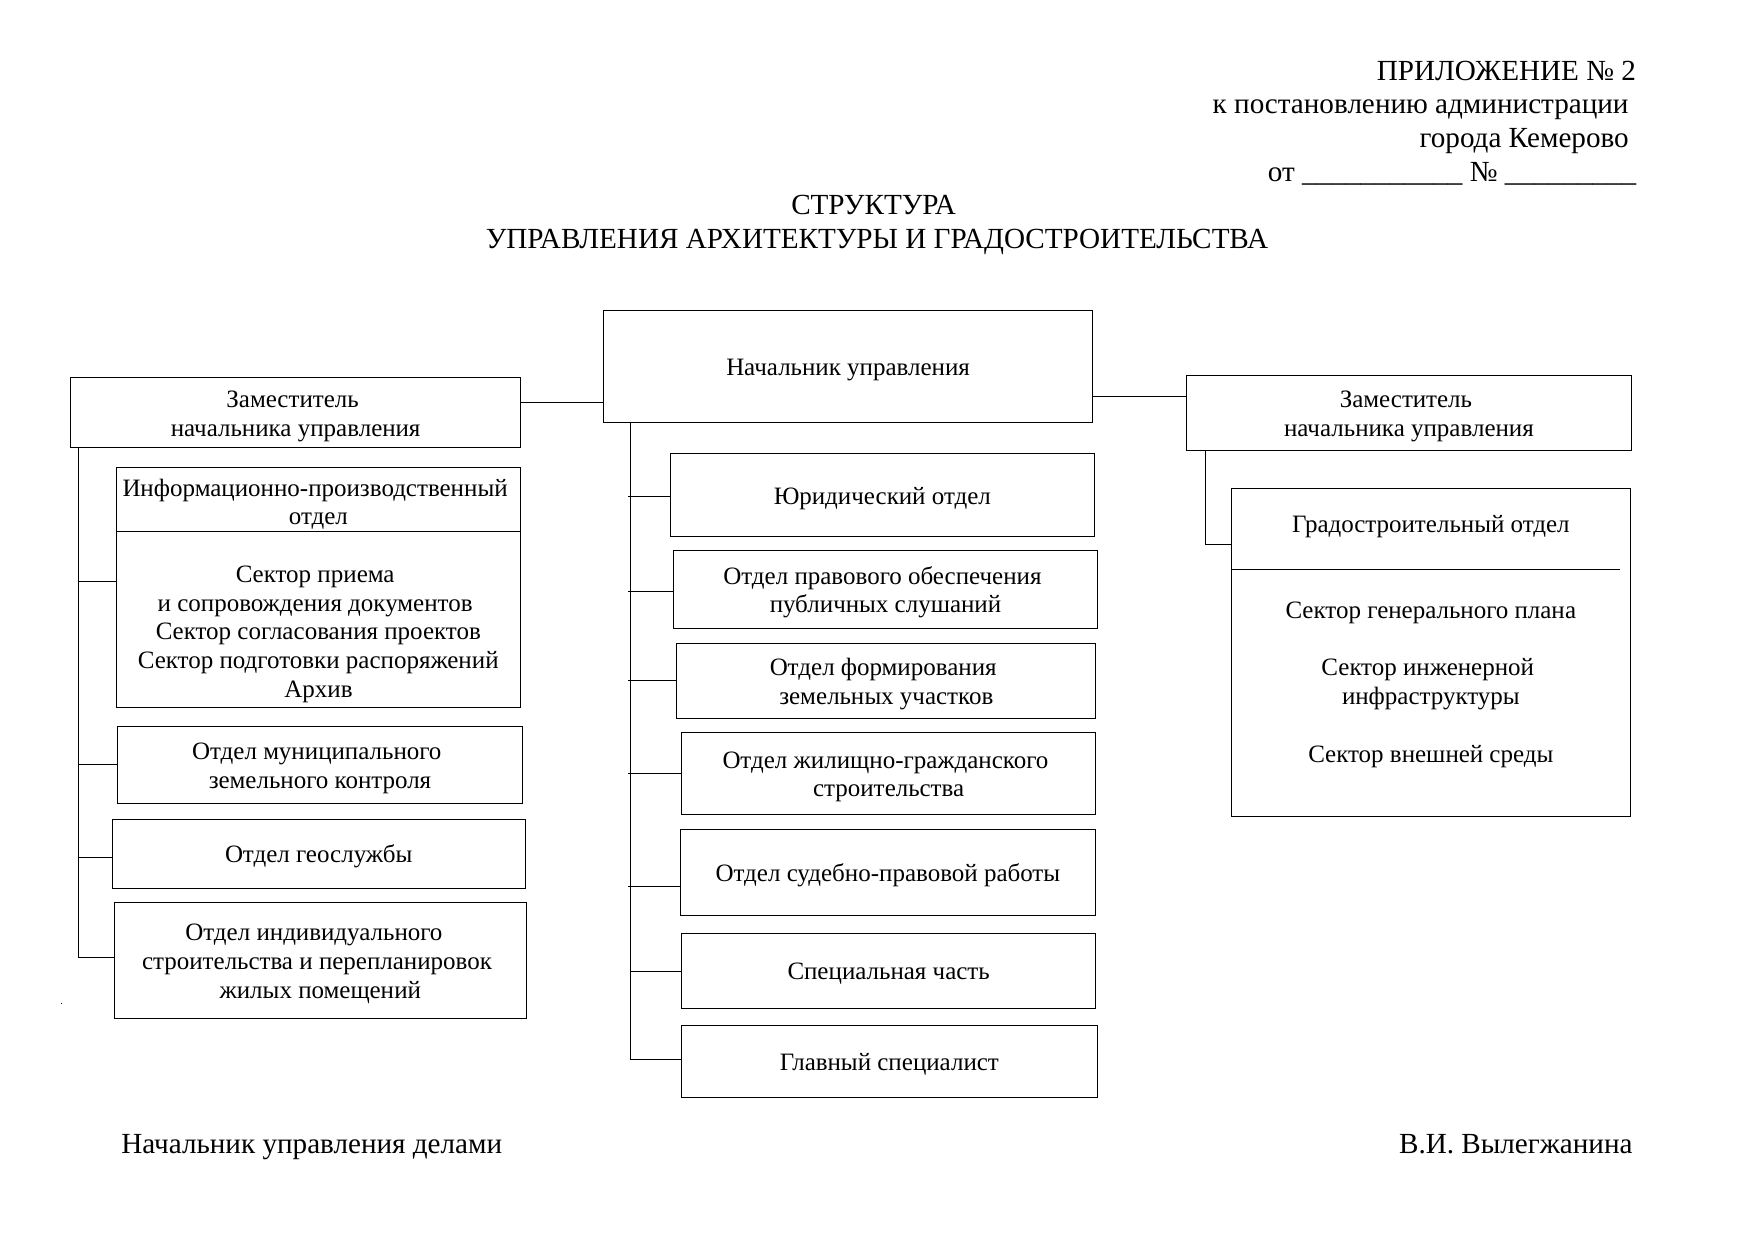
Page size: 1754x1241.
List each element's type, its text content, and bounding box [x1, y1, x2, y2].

text от ___________ № _________ [118, 154, 1636, 187]
text УПРАВЛЕНИЯ АРХИТЕКТУРЫ И ГРАДОСТРОИТЕЛЬСТВА [118, 221, 1636, 254]
text города Кемерово [118, 120, 1636, 154]
text к постановлению администрации [118, 87, 1636, 120]
text Начальник управления делами В.И. Вылегжанина [118, 1126, 1636, 1160]
text СТРУКТУРА [118, 187, 1636, 221]
text ПРИЛОЖЕНИЕ № 2 [118, 53, 1636, 87]
